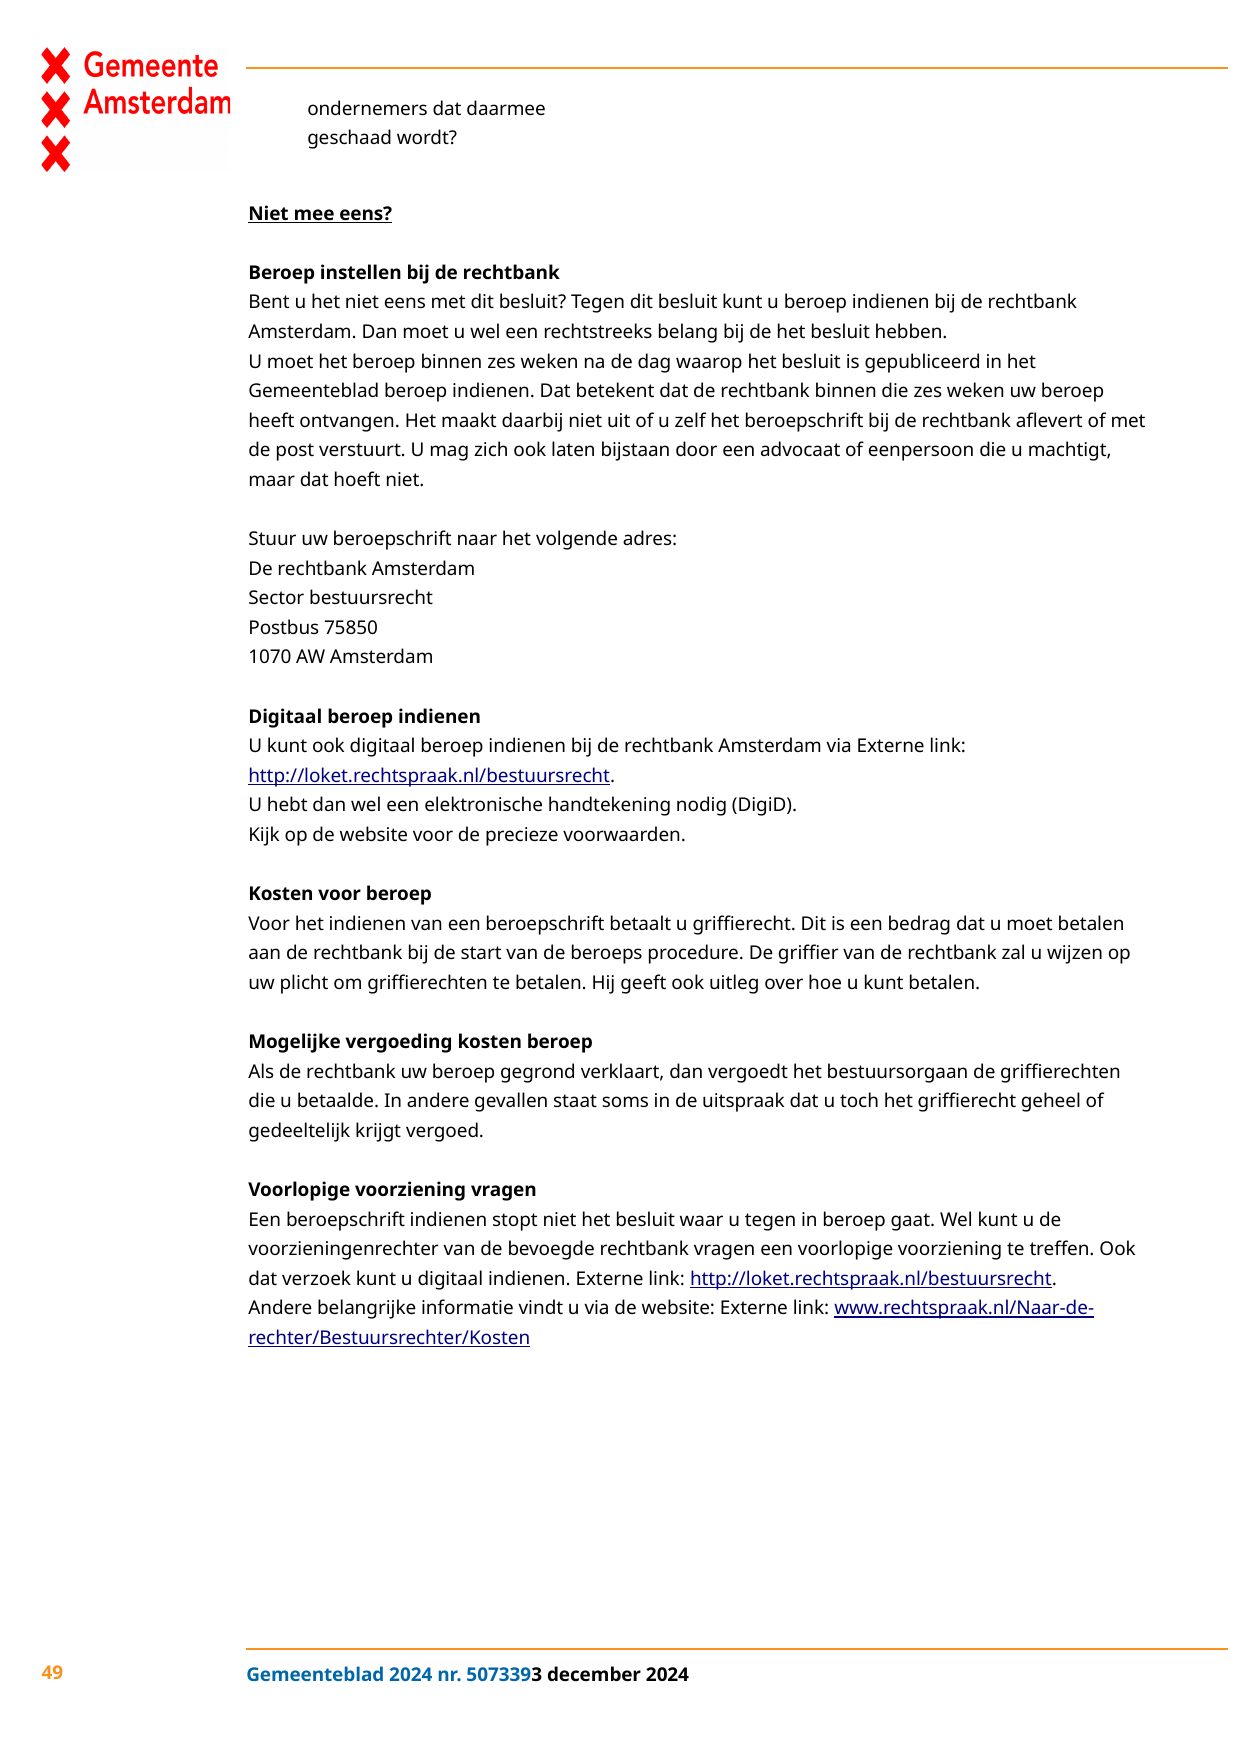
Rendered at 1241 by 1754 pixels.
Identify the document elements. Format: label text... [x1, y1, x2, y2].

text 1070 AW Amsterdam [248, 644, 1152, 669]
text Voorlopige voorziening vragen [248, 1176, 1152, 1202]
text Beroep instellen bij de rechtbank [248, 259, 1152, 285]
table_cell [549, 95, 850, 150]
text Als de rechtbank uw beroep gegrond verklaart, dan vergoedt het bestuursorgaan de griffierechten die u betaalde. In andere gevallen staat soms in de uitspraak dat u toch het griffierecht geheel of gedeeltelijk krijgt vergoed. [248, 1058, 1152, 1143]
text Kijk op de website voor de precieze voorwaarden. [248, 821, 1152, 847]
text Digitaal beroep indienen [248, 703, 1152, 728]
text Sector bestuursrecht [248, 584, 1152, 610]
text U kunt ook digitaal beroep indienen bij de rechtbank Amsterdam via Externe link: http://loket.rechtspraak.nl/bestuursrecht. [248, 732, 1152, 788]
text Andere belangrijke informatie vindt u via de website: Externe link: www.rechtspraak.nl/Naar-de-rechter/Bestuursrechter/Kosten [248, 1294, 1152, 1350]
text Voor het indienen van een beroepschrift betaalt u griffierecht. Dit is een bedrag dat u moet betalen aan de rechtbank bij de start van de beroeps procedure. De griffier van de rechtbank zal u wijzen op uw plicht om griffierechten te betalen. Hij geeft ook uitleg over hoe u kunt betalen. [248, 910, 1152, 995]
text Een beroepschrift indienen stopt niet het besluit waar u tegen in beroep gaat. Wel kunt u de voorzieningenrechter van de bevoegde rechtbank vragen een voorlopige voorziening te treffen. Ook dat verzoek kunt u digitaal indienen. Externe link: http://loket.rechtspraak.nl/bestuursrecht. [248, 1206, 1152, 1291]
table_cell ondernemers dat daarmee geschaad wordt? [248, 95, 549, 150]
text De rechtbank Amsterdam [248, 555, 1152, 581]
picture [41, 47, 231, 172]
table_cell [850, 95, 1152, 150]
text U moet het beroep binnen zes weken na de dag waarop het besluit is gepubliceerd in het Gemeenteblad beroep indienen. Dat betekent dat de rechtbank binnen die zes weken uw beroep heeft ontvangen. Het maakt daarbij niet uit of u zelf het beroepschrift bij de rechtbank aflevert of met de post verstuurt. U mag zich ook laten bijstaan door een advocaat of eenpersoon die u machtigt, maar dat hoeft niet. [248, 348, 1152, 492]
text Postbus 75850 [248, 614, 1152, 640]
text U hebt dan wel een elektronische handtekening nodig (DigiD). [248, 792, 1152, 817]
text Stuur uw beroepschrift naar het volgende adres: [248, 525, 1152, 551]
text Bent u het niet eens met dit besluit? Tegen dit besluit kunt u beroep indienen bij de rechtbank Amsterdam. Dan moet u wel een rechtstreeks belang bij de het besluit hebben. [248, 289, 1152, 344]
text Niet mee eens? [248, 200, 1152, 226]
text Kosten voor beroep [248, 880, 1152, 906]
text Mogelijke vergoeding kosten beroep [248, 1028, 1152, 1054]
